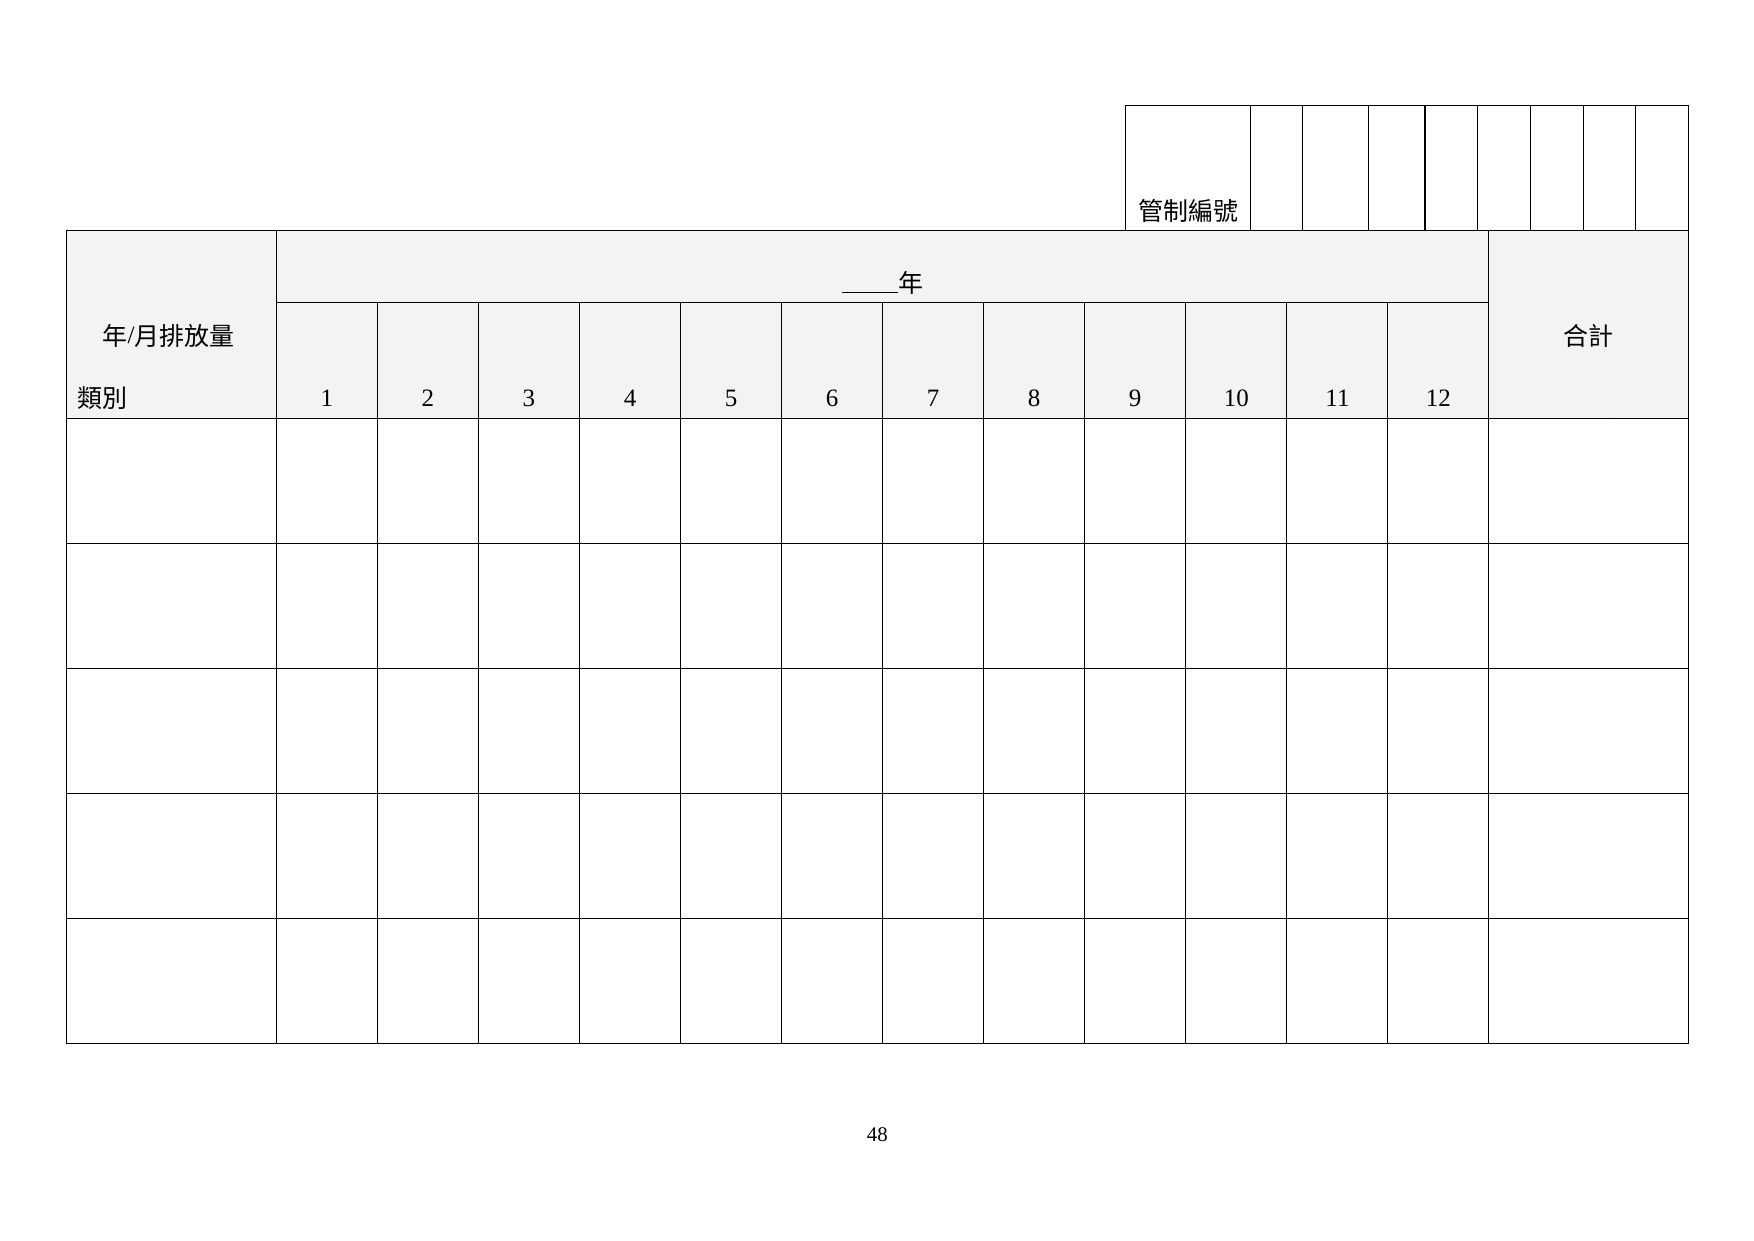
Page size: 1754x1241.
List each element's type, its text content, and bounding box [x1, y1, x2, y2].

table_cell [1085, 419, 1185, 543]
table_cell [1388, 794, 1488, 918]
table_cell [479, 919, 579, 1043]
table_cell [883, 919, 983, 1043]
table_cell [1489, 669, 1688, 793]
table_cell 7 [883, 303, 983, 418]
table_cell [1287, 544, 1387, 668]
table_cell 4 [580, 303, 680, 418]
table_cell [1388, 544, 1488, 668]
table_cell [883, 419, 983, 543]
table_cell [883, 544, 983, 668]
table_header [1584, 106, 1635, 230]
table_cell [479, 419, 579, 543]
table_cell [67, 794, 276, 918]
table_cell [479, 669, 579, 793]
table_cell [984, 794, 1084, 918]
table_cell [67, 544, 276, 668]
table_cell [984, 919, 1084, 1043]
table_cell [378, 919, 478, 1043]
table_header [66, 105, 557, 230]
table_cell [782, 544, 882, 668]
table_cell [580, 419, 680, 543]
table_cell [378, 794, 478, 918]
table_header [1369, 106, 1424, 230]
table_cell [681, 919, 781, 1043]
table_cell [580, 669, 680, 793]
table_cell [883, 794, 983, 918]
table_cell 11 [1287, 303, 1387, 418]
table_cell [984, 544, 1084, 668]
table_cell 合計 (公噸/年) [1489, 231, 1688, 418]
table_cell [681, 544, 781, 668]
table_cell [1489, 794, 1688, 918]
table_cell 12 [1388, 303, 1488, 418]
table_cell 年/月排放量 類別 [67, 231, 276, 418]
table_header 管制編號 [1126, 106, 1250, 230]
table_cell [378, 544, 478, 668]
table_cell [1287, 669, 1387, 793]
table_cell [1489, 544, 1688, 668]
table_cell [1186, 919, 1286, 1043]
table_cell [782, 669, 882, 793]
table_cell 1 [277, 303, 377, 418]
table_cell [1287, 919, 1387, 1043]
table_cell [984, 669, 1084, 793]
table_header [557, 105, 1125, 230]
table_cell [1186, 794, 1286, 918]
table_cell [782, 919, 882, 1043]
table_cell [277, 419, 377, 543]
table_cell [580, 794, 680, 918]
table_cell [1085, 794, 1185, 918]
table_cell [378, 419, 478, 543]
table_cell [883, 669, 983, 793]
table_header [1478, 106, 1530, 230]
table_header [1303, 106, 1368, 230]
table_cell [580, 919, 680, 1043]
table_cell 年 [277, 231, 1488, 302]
table_cell 2 [378, 303, 478, 418]
table_cell 9 [1085, 303, 1185, 418]
table_cell [479, 794, 579, 918]
table_header [1426, 106, 1477, 230]
table_cell 6 [782, 303, 882, 418]
table_cell [1085, 919, 1185, 1043]
table_cell [277, 794, 377, 918]
table_cell 3 [479, 303, 579, 418]
table_cell 10 [1186, 303, 1286, 418]
table_cell [580, 544, 680, 668]
table_cell [782, 794, 882, 918]
table_cell [1186, 544, 1286, 668]
table_cell [1287, 419, 1387, 543]
table_cell [277, 544, 377, 668]
table_cell 8 [984, 303, 1084, 418]
table_cell [681, 794, 781, 918]
table_cell [1388, 919, 1488, 1043]
table_cell [681, 419, 781, 543]
table_cell [1489, 419, 1688, 543]
table_cell [1085, 669, 1185, 793]
table_cell [378, 669, 478, 793]
table_header [1636, 106, 1688, 230]
table_cell [277, 919, 377, 1043]
table_cell [782, 419, 882, 543]
table_cell [277, 669, 377, 793]
table_header [1251, 106, 1302, 230]
table_cell [1186, 669, 1286, 793]
table_cell [1287, 794, 1387, 918]
table_cell [67, 419, 276, 543]
table_cell [479, 544, 579, 668]
table_cell [1489, 919, 1688, 1043]
table_cell [67, 669, 276, 793]
table_header [1531, 106, 1583, 230]
table_cell [1085, 544, 1185, 668]
table_cell [984, 419, 1084, 543]
table_cell [1388, 419, 1488, 543]
table_cell 5 [681, 303, 781, 418]
table_cell [681, 669, 781, 793]
table_cell [67, 919, 276, 1043]
table_cell [1186, 419, 1286, 543]
table_cell [1388, 669, 1488, 793]
